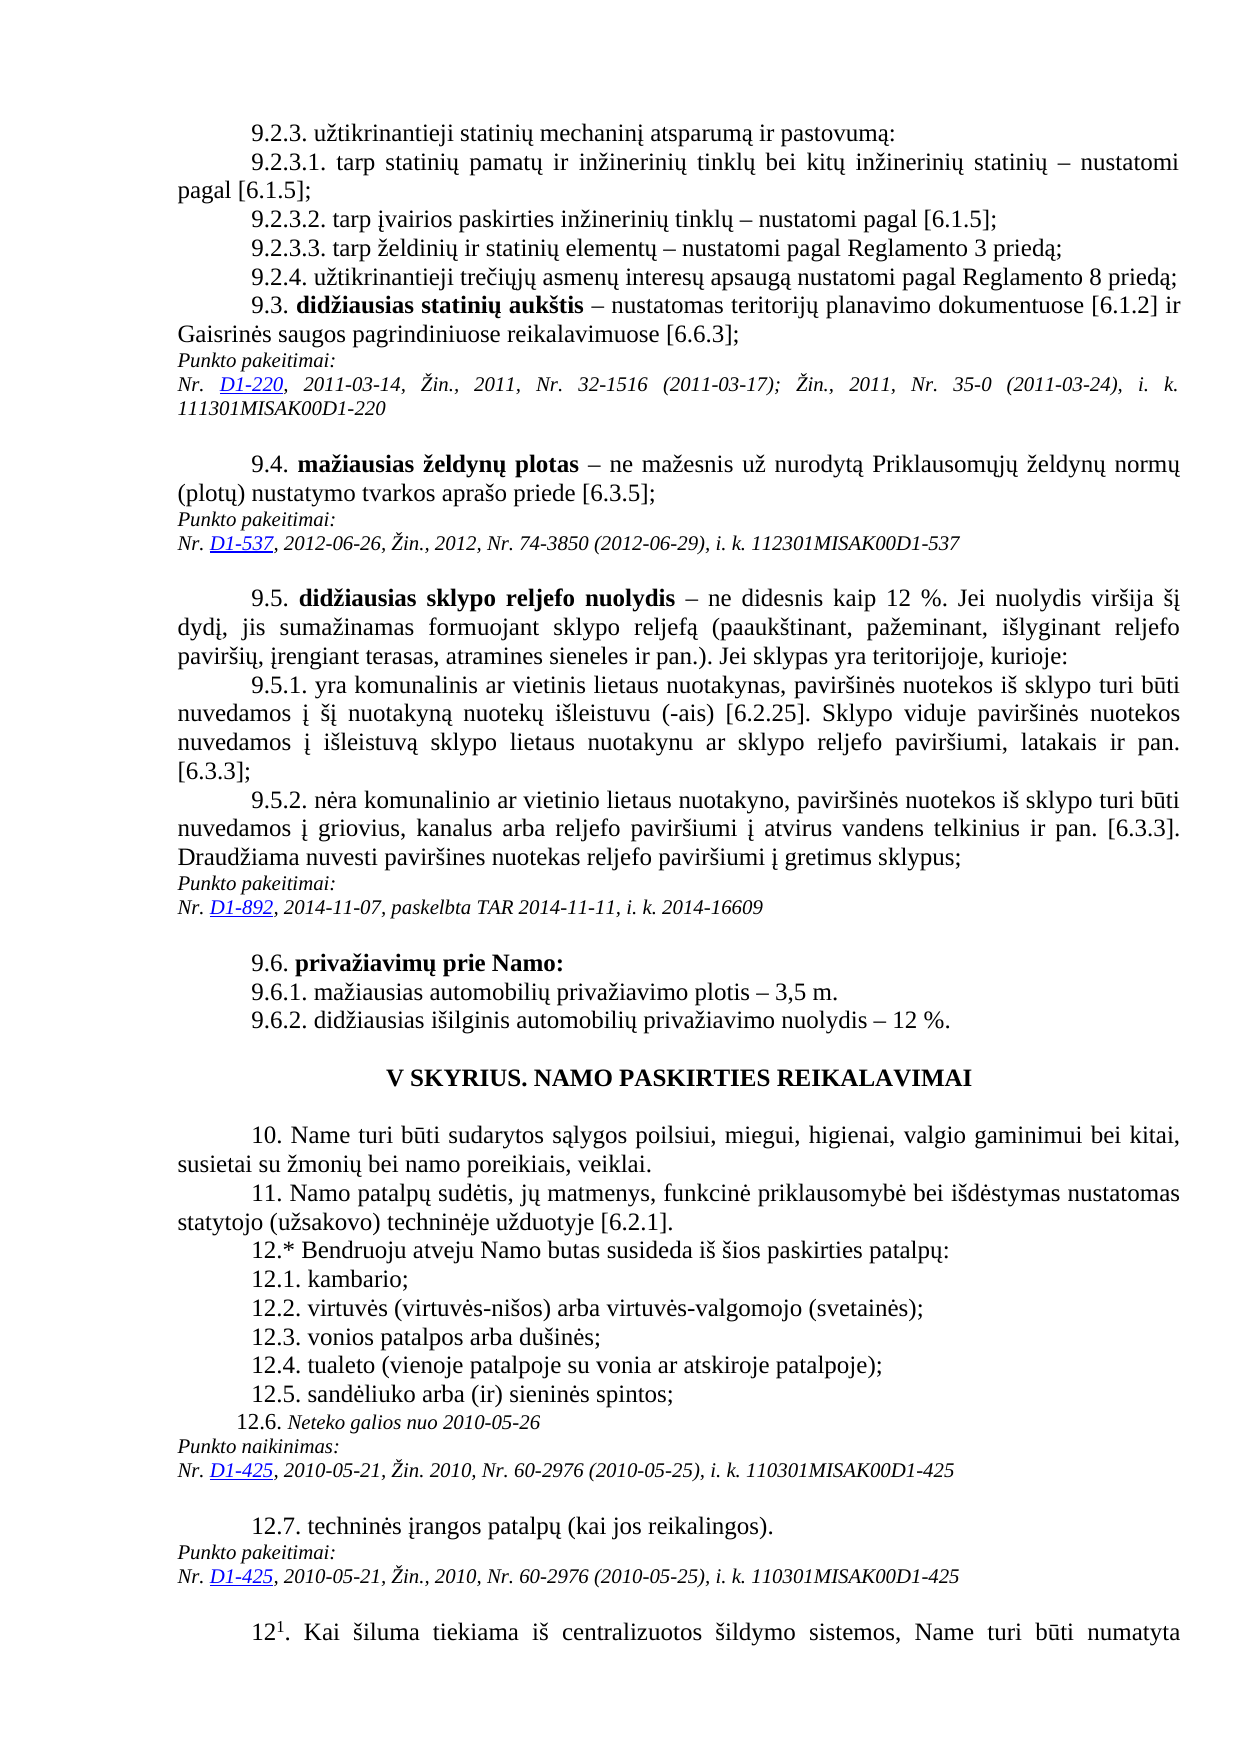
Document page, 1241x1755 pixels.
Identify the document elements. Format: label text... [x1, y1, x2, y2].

text Punkto naikinimas: [177, 1434, 1181, 1458]
text Nr. D1-892, 2014-11-07, paskelbta TAR 2014-11-11, i. k. 2014-16609 [177, 895, 1181, 919]
text 9.5.1. yra komunalinis ar vietinis lietaus nuotakynas, paviršinės nuotekos iš sklypo turi būti nuvedamos į šį nuotakyną nuotekų išleistuvu (-ais) [6.2.25]. Sklypo viduje paviršinės nuotekos nuvedamos į išleistuvą sklypo lietaus nuotakynu ar sklypo reljefo paviršiumi, latakais ir pan. [6.3.3]; [177, 670, 1181, 785]
text 12.3. vonios patalpos arba dušinės; [177, 1322, 1181, 1350]
text Nr. D1-425, 2010-05-21, Žin. 2010, Nr. 60-2976 (2010-05-25), i. k. 110301MISAK00D1-425 [177, 1458, 1181, 1482]
text 11. Namo patalpų sudėtis, jų matmenys, funkcinė priklausomybė bei išdėstymas nustatomas statytojo (užsakovo) techninėje užduotyje [6.2.1]. [177, 1178, 1181, 1235]
text 12.4. tualeto (vienoje patalpoje su vonia ar atskiroje patalpoje); [177, 1350, 1181, 1379]
text V SKYRIUS. NAMO PASKIRTIES REIKALAVIMAI [177, 1063, 1181, 1092]
text 9.2.4. užtikrinantieji trečiųjų asmenų interesų apsaugą nustatomi pagal Reglamento 8 priedą; [177, 262, 1181, 291]
text Nr. D1-425, 2010-05-21, Žin., 2010, Nr. 60-2976 (2010-05-25), i. k. 110301MISAK00D1-425 [177, 1564, 1181, 1588]
text 9.2.3.2. tarp įvairios paskirties inžinerinių tinklų – nustatomi pagal [6.1.5]; [177, 204, 1181, 233]
text 9.6.2. didžiausias išilginis automobilių privažiavimo nuolydis – 12 %. [177, 1005, 1181, 1034]
text 10. Name turi būti sudarytos sąlygos poilsiui, miegui, higienai, valgio gaminimui bei kitai, susietai su žmonių bei namo poreikiais, veiklai. [177, 1120, 1181, 1178]
text 9.2.3.1. tarp statinių pamatų ir inžinerinių tinklų bei kitų inžinerinių statinių – nustatomi pagal [6.1.5]; [177, 147, 1181, 204]
text 12.7. techninės įrangos patalpų (kai jos reikalingos). [177, 1511, 1181, 1540]
text 9.6.1. mažiausias automobilių privažiavimo plotis – 3,5 m. [177, 977, 1181, 1005]
text 9.4. mažiausias želdynų plotas – ne mažesnis už nurodytą Priklausomųjų želdynų normų (plotų) nustatymo tvarkos aprašo priede [6.3.5]; [177, 449, 1181, 507]
text Nr. D1-220, 2011-03-14, Žin., 2011, Nr. 32-1516 (2011-03-17); Žin., 2011, Nr. 35-0 (2011-03-24), i. k. 111301MISAK00D1-220 [177, 372, 1181, 420]
text Punkto pakeitimai: [177, 507, 1181, 531]
text 12.5. sandėliuko arba (ir) sieninės spintos; [177, 1379, 1181, 1408]
text Nr. D1-537, 2012-06-26, Žin., 2012, Nr. 74-3850 (2012-06-29), i. k. 112301MISAK00D1-537 [177, 531, 1181, 555]
text 9.3. didžiausias statinių aukštis – nustatomas teritorijų planavimo dokumentuose [6.1.2] ir Gaisrinės saugos pagrindiniuose reikalavimuose [6.6.3]; [177, 291, 1181, 348]
text 12.* Bendruoju atveju Namo butas susideda iš šios paskirties patalpų: [177, 1235, 1181, 1264]
text 9.5.2. nėra komunalinio ar vietinio lietaus nuotakyno, paviršinės nuotekos iš sklypo turi būti nuvedamos į griovius, kanalus arba reljefo paviršiumi į atvirus vandens telkinius ir pan. [6.3.3]. Draudžiama nuvesti paviršines nuotekas reljefo paviršiumi į gretimus sklypus; [177, 785, 1181, 871]
text 121. Kai šiluma tiekiama iš centralizuotos šildymo sistemos, Name turi būti numatyta [177, 1617, 1181, 1645]
text 9.5. didžiausias sklypo reljefo nuolydis – ne didesnis kaip 12 %. Jei nuolydis viršija šį dydį, jis sumažinamas formuojant sklypo reljefą (paaukštinant, pažeminant, išlyginant reljefo paviršių, įrengiant terasas, atramines sieneles ir pan.). Jei sklypas yra teritorijoje, kurioje: [177, 583, 1181, 670]
text 12.1. kambario; [177, 1264, 1181, 1293]
text 12.2. virtuvės (virtuvės-nišos) arba virtuvės-valgomojo (svetainės); [177, 1293, 1181, 1322]
text 9.2.3.3. tarp želdinių ir statinių elementų – nustatomi pagal Reglamento 3 priedą; [177, 233, 1181, 262]
text 9.6. privažiavimų prie Namo: [177, 948, 1181, 977]
text Punkto pakeitimai: [177, 871, 1181, 895]
text 9.2.3. užtikrinantieji statinių mechaninį atsparumą ir pastovumą: [177, 118, 1181, 147]
text 12.6. Neteko galios nuo 2010-05-26 [177, 1408, 1181, 1434]
text Punkto pakeitimai: [177, 1540, 1181, 1564]
text Punkto pakeitimai: [177, 348, 1181, 372]
